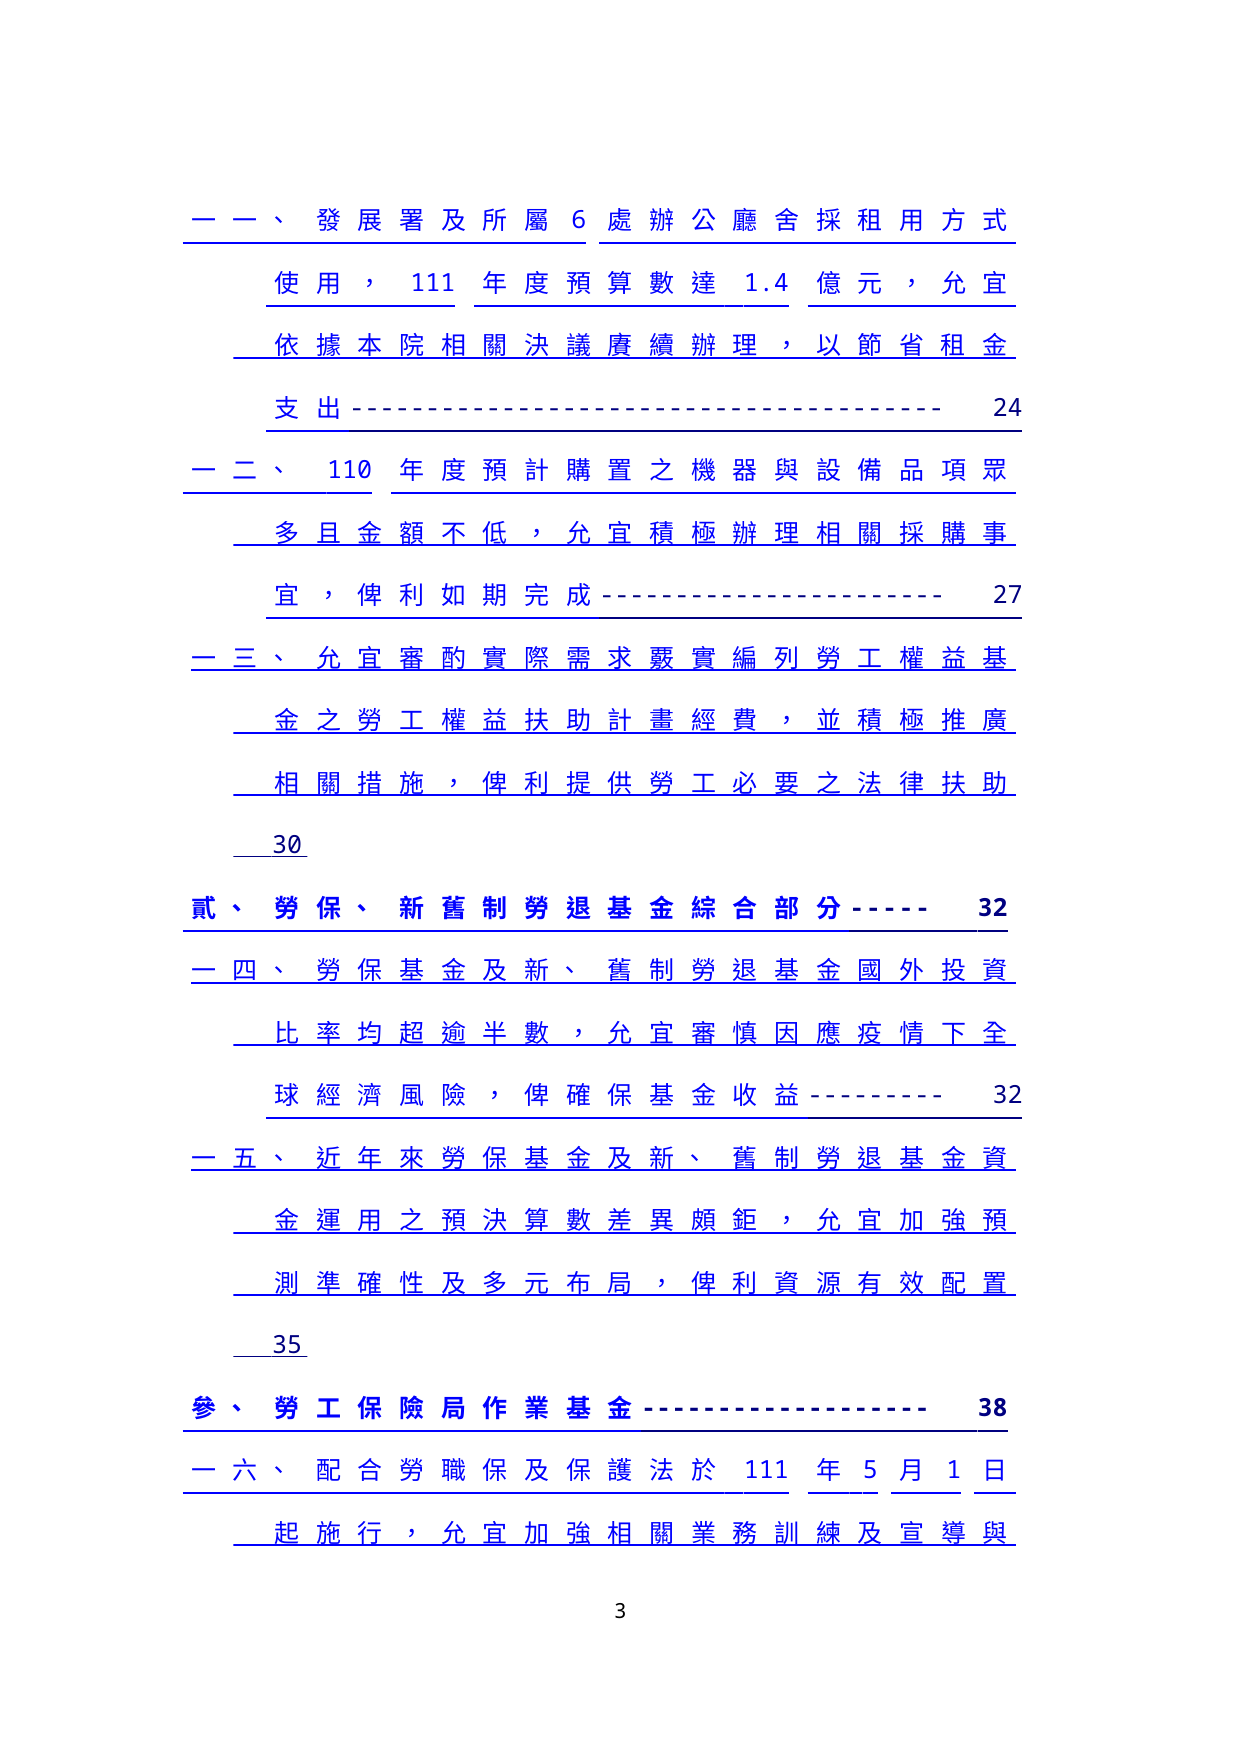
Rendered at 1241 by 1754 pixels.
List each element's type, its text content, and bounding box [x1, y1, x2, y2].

text 一二、110年度預計購置之機器與設備品項眾多且金額不低，允宜積極辦理相關採購事宜，俾利如期完成 27 [183, 427, 1028, 615]
text 一三、允宜審酌實際需求覈實編列勞工權益基金之勞工權益扶助計畫經費，並積極推廣相關措施，俾利提供勞工必要之法律扶助 30 [183, 615, 1028, 865]
text 一四、勞保基金及新、舊制勞退基金國外投資比率均超逾半數，允宜審慎因應疫情下全球經濟風險，俾確保基金收益 32 [183, 927, 1028, 1115]
text 一六、配合勞職保及保護法於111年5月1日起施行，允宜加強相關業務訓練及宣導與 [183, 1427, 1028, 1552]
text 一一、發展署及所屬6處辦公廳舍採租用方式使用，111年度預算數達1.4億元，允宜依據本院相關決議賡續辦理，以節省租金支出 24 [183, 177, 1028, 427]
text 貳、勞保、新舊制勞退基金綜合部分 32 [183, 865, 1013, 927]
text 參、勞工保險局作業基金 38 [183, 1365, 1013, 1427]
text 一五、近年來勞保基金及新、舊制勞退基金資金運用之預決算數差異頗鉅，允宜加強預測準確性及多元布局，俾利資源有效配置 35 [183, 1115, 1028, 1365]
